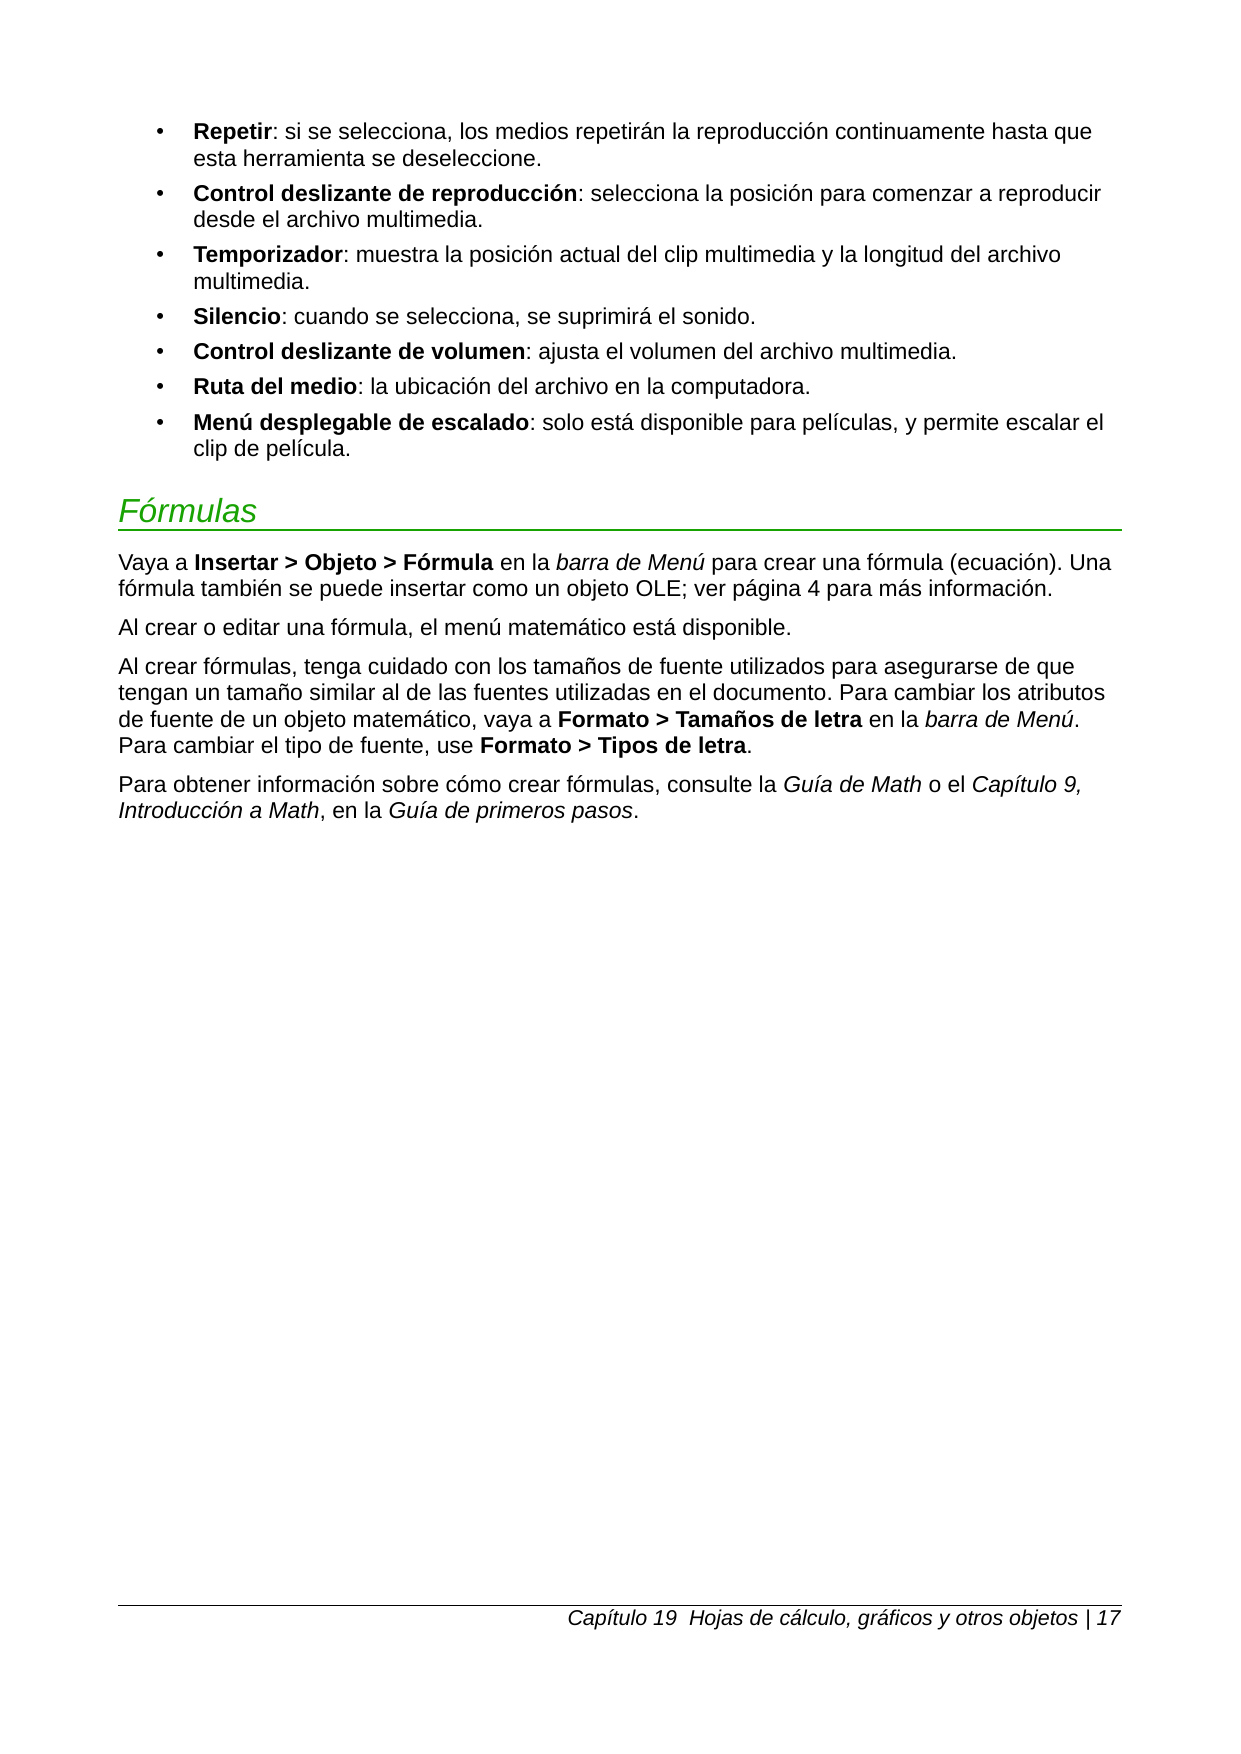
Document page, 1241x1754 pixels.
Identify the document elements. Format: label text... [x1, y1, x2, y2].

text Al crear fórmulas, tenga cuidado con los tamaños de fuente utilizados para asegurarse de que tengan un tamaño similar al de las fuentes utilizadas en el documento. Para cambiar los atributos de fuente de un objeto matemático, vaya a Formato > Tamaños de letra en la barra de Menú. Para cambiar el tipo de fuente, use Formato > Tipos de letra. [118, 653, 1122, 758]
list Temporizador: muestra la posición actual del clip multimedia y la longitud del archivo multimedia. [156, 241, 1122, 294]
list Ruta del medio: la ubicación del archivo en la computadora. [156, 373, 1122, 399]
list Control deslizante de reproducción: selecciona la posición para comenzar a reproducir desde el archivo multimedia. [156, 180, 1122, 232]
list Silencio: cuando se selecciona, se suprimirá el sonido. [156, 303, 1122, 329]
text Vaya a Insertar > Objeto > Fórmula en la barra de Menú para crear una fórmula (ecuación). Una fórmula también se puede insertar como un objeto OLE; ver página 4 para más información. [118, 549, 1122, 602]
list Control deslizante de volumen: ajusta el volumen del archivo multimedia. [156, 338, 1122, 364]
text Al crear o editar una fórmula, el menú matemático está disponible. [118, 614, 1122, 640]
list Repetir: si se selecciona, los medios repetirán la reproducción continuamente hasta que esta herramienta se deseleccione. [156, 118, 1122, 171]
text Para obtener información sobre cómo crear fórmulas, consulte la Guía de Math o el Capítulo 9, Introducción a Math, en la Guía de primeros pasos. [118, 771, 1122, 823]
subtitle Fórmulas [118, 491, 1122, 529]
list Menú desplegable de escalado: solo está disponible para películas, y permite escalar el clip de película. [156, 408, 1122, 461]
